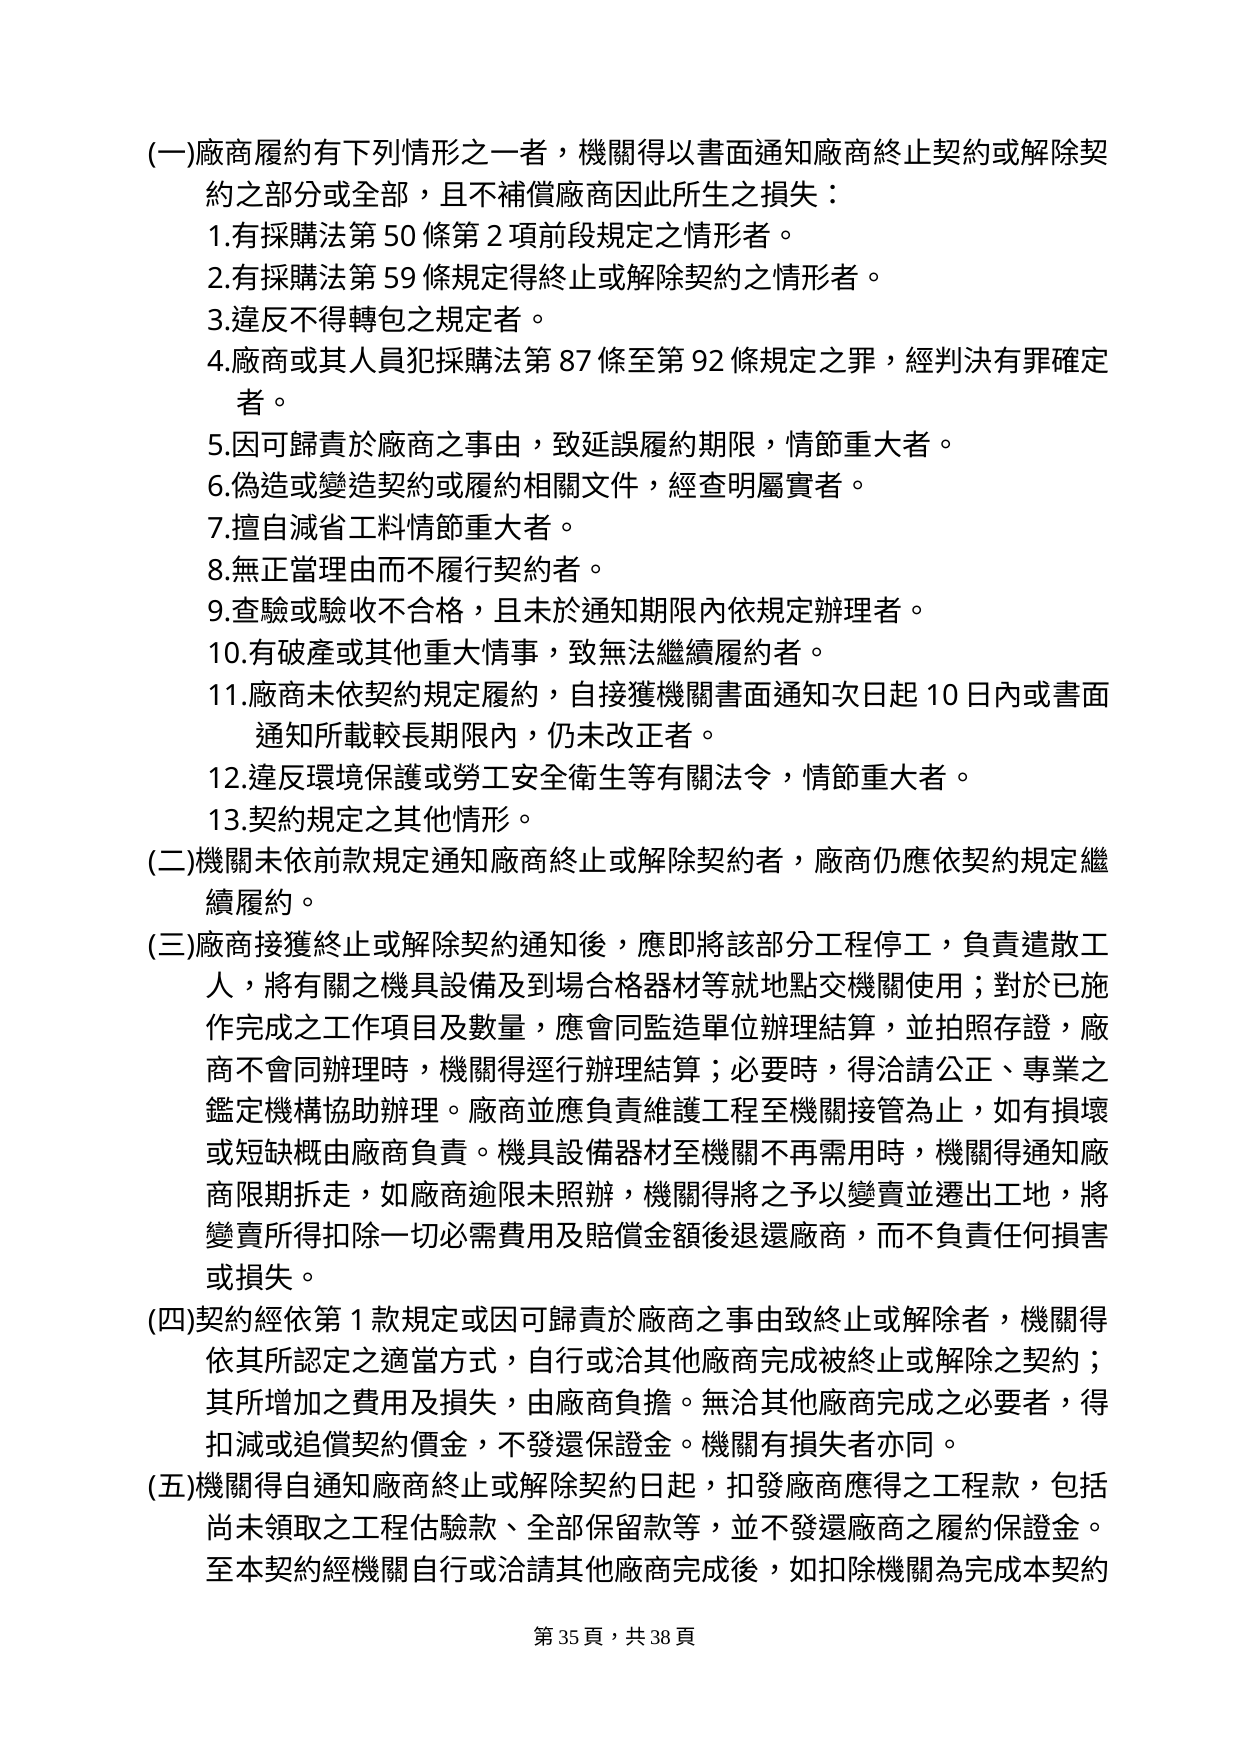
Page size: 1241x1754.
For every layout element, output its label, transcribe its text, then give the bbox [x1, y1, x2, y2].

text 4.廠商或其人員犯採購法第87條至第92條規定之罪，經判決有罪確定者。 [207, 338, 1110, 422]
text 9.查驗或驗收不合格，且未於通知期限內依規定辦理者。 [207, 588, 1110, 630]
text 3.違反不得轉包之規定者。 [207, 297, 1110, 338]
text (五)機關得自通知廠商終止或解除契約日起，扣發廠商應得之工程款，包括尚未領取之工程估驗款、全部保留款等，並不發還廠商之履約保證金。至本契約經機關自行或洽請其他廠商完成後，如扣除機關為完成本契約所支付之一切費用或損失、損害後有剩餘者，機關應將該差額給付廠商。如有不足者，廠商及其連帶保證人應將該項差額賠償機關。 [148, 1463, 1110, 1588]
text (二)機關未依前款規定通知廠商終止或解除契約者，廠商仍應依契約規定繼續履約。 [148, 838, 1110, 922]
text (三)廠商接獲終止或解除契約通知後，應即將該部分工程停工，負責遣散工人，將有關之機具設備及到場合格器材等就地點交機關使用；對於已施作完成之工作項目及數量，應會同監造單位辦理結算，並拍照存證，廠商不會同辦理時，機關得逕行辦理結算；必要時，得洽請公正、專業之鑑定機構協助辦理。廠商並應負責維護工程至機關接管為止，如有損壞或短缺概由廠商負責。機具設備器材至機關不再需用時，機關得通知廠商限期拆走，如廠商逾限未照辦，機關得將之予以變賣並遷出工地，將變賣所得扣除一切必需費用及賠償金額後退還廠商，而不負責任何損害或損失。 [148, 922, 1110, 1297]
text 10.有破產或其他重大情事，致無法繼續履約者。 [207, 630, 1110, 672]
text 6.偽造或變造契約或履約相關文件，經查明屬實者。 [207, 463, 1110, 505]
text 5.因可歸責於廠商之事由，致延誤履約期限，情節重大者。 [207, 422, 1110, 463]
text 12.違反環境保護或勞工安全衛生等有關法令，情節重大者。 [207, 755, 1110, 797]
text (一)廠商履約有下列情形之一者，機關得以書面通知廠商終止契約或解除契約之部分或全部，且不補償廠商因此所生之損失： [148, 130, 1110, 213]
text 13.契約規定之其他情形。 [207, 797, 1110, 838]
text 8.無正當理由而不履行契約者。 [207, 547, 1110, 588]
text 7.擅自減省工料情節重大者。 [207, 505, 1110, 547]
text 11.廠商未依契約規定履約，自接獲機關書面通知次日起10日內或書面通知所載較長期限內，仍未改正者。 [207, 672, 1110, 755]
text 2.有採購法第59條規定得終止或解除契約之情形者。 [207, 255, 1110, 297]
text 1.有採購法第50條第2項前段規定之情形者。 [207, 213, 1110, 255]
text (四)契約經依第1款規定或因可歸責於廠商之事由致終止或解除者，機關得依其所認定之適當方式，自行或洽其他廠商完成被終止或解除之契約；其所增加之費用及損失，由廠商負擔。無洽其他廠商完成之必要者，得扣減或追償契約價金，不發還保證金。機關有損失者亦同。 [148, 1297, 1110, 1463]
